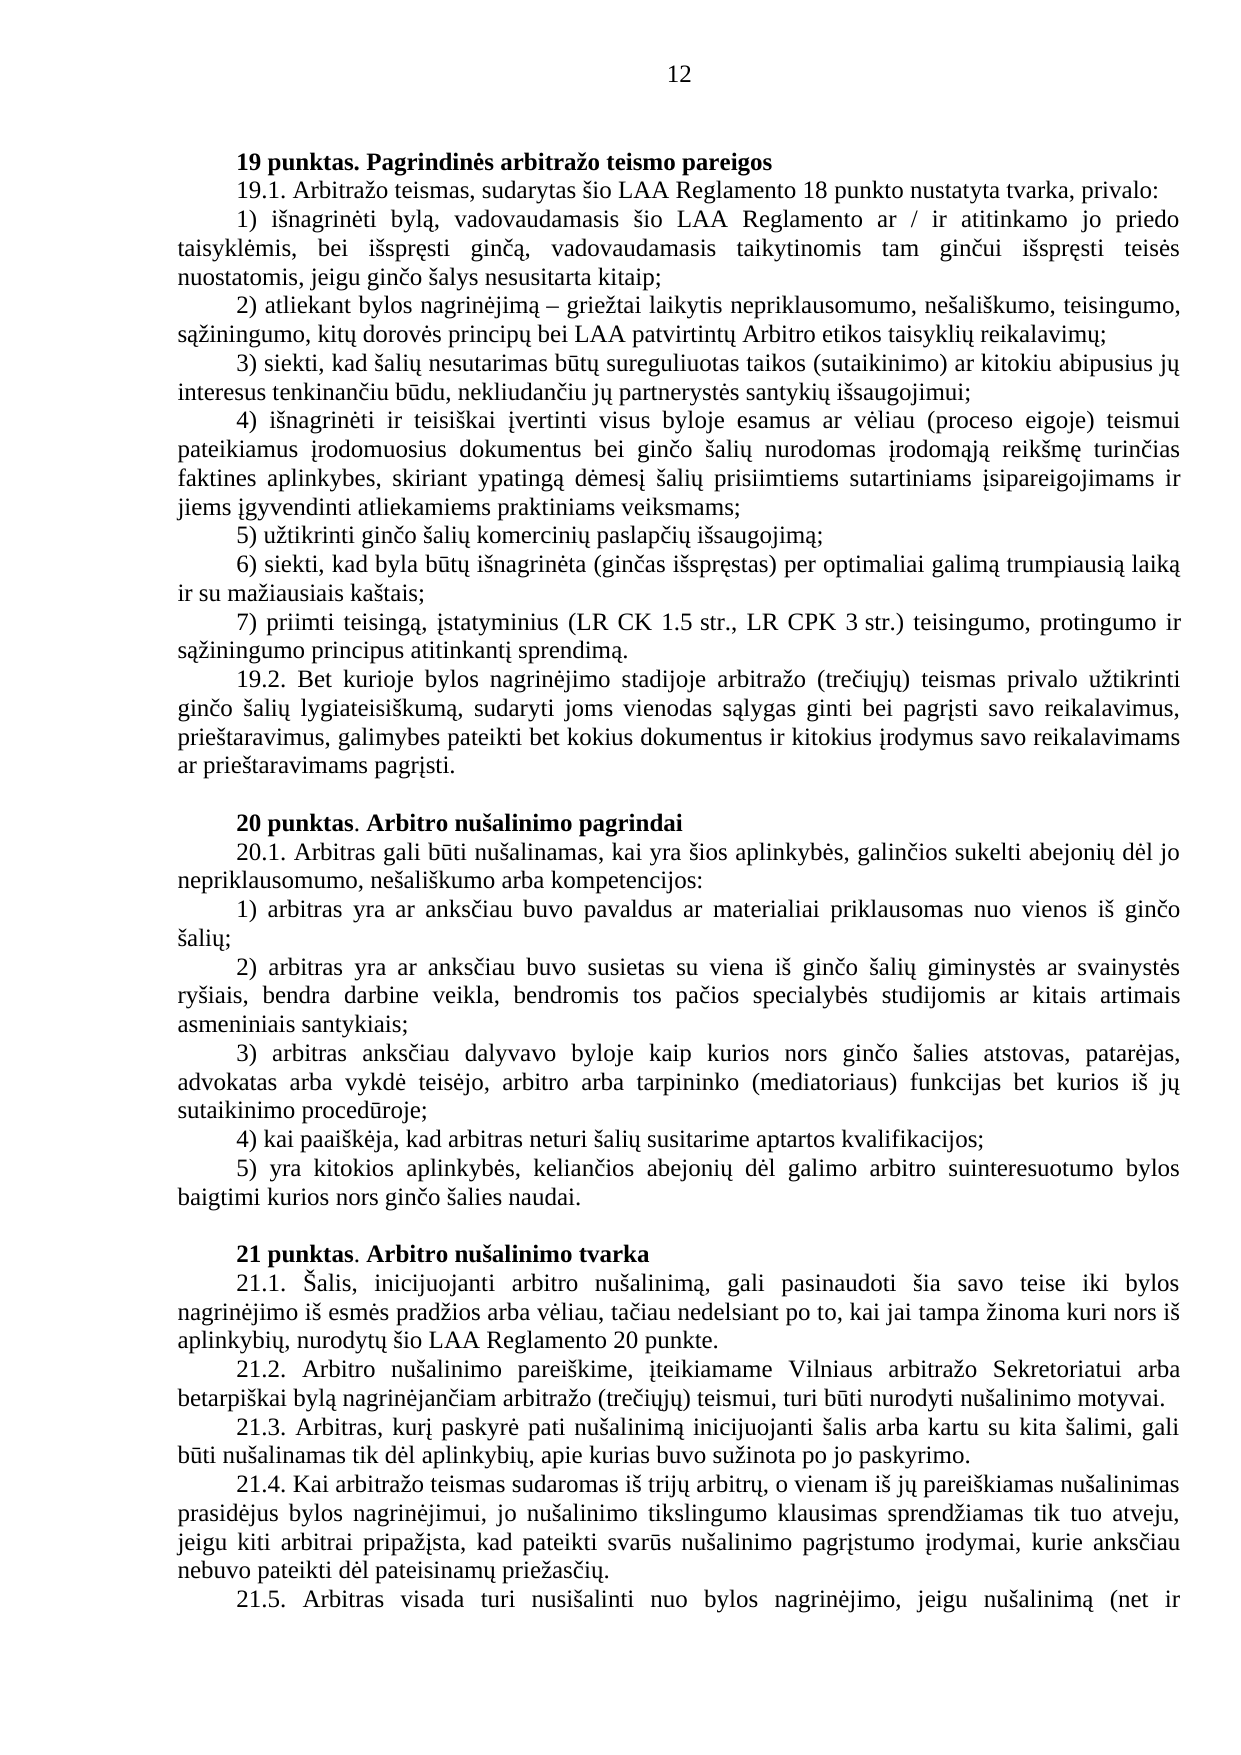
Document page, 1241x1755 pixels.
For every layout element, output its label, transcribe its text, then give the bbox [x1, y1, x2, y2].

text 1) išnagrinėti bylą, vadovaudamasis šio LAA Reglamento ar / ir atitinkamo jo priedo taisyklėmis, bei išspręsti ginčą, vadovaudamasis taikytinomis tam ginčui išspręsti teisės nuostatomis, jeigu ginčo šalys nesusitarta kitaip; [177, 204, 1181, 291]
text 21.3. Arbitras, kurį paskyrė pati nušalinimą inicijuojanti šalis arba kartu su kita šalimi, gali būti nušalinamas tik dėl aplinkybių, apie kurias buvo sužinota po jo paskyrimo. [177, 1412, 1181, 1469]
text 3) siekti, kad šalių nesutarimas būtų sureguliuotas taikos (sutaikinimo) ar kitokiu abipusius jų interesus tenkinančiu būdu, nekliudančiu jų partnerystės santykių išsaugojimui; [177, 348, 1181, 406]
text 2) atliekant bylos nagrinėjimą – griežtai laikytis nepriklausomumo, nešališkumo, teisingumo, sąžiningumo, kitų dorovės principų bei LAA patvirtintų Arbitro etikos taisyklių reikalavimų; [177, 291, 1181, 348]
text 21.1. Šalis, inicijuojanti arbitro nušalinimą, gali pasinaudoti šia savo teise iki bylos nagrinėjimo iš esmės pradžios arba vėliau, tačiau nedelsiant po to, kai jai tampa žinoma kuri nors iš aplinkybių, nurodytų šio LAA Reglamento 20 punkte. [177, 1268, 1181, 1354]
text 4) kai paaiškėja, kad arbitras neturi šalių susitarime aptartos kvalifikacijos; [177, 1124, 1181, 1153]
text 6) siekti, kad byla būtų išnagrinėta (ginčas išspręstas) per optimaliai galimą trumpiausią laiką ir su mažiausiais kaštais; [177, 549, 1181, 607]
text 3) arbitras anksčiau dalyvavo byloje kaip kurios nors ginčo šalies atstovas, patarėjas, advokatas arba vykdė teisėjo, arbitro arba tarpininko (mediatoriaus) funkcijas bet kurios iš jų sutaikinimo procedūroje; [177, 1038, 1181, 1124]
text 19.1. Arbitražo teismas, sudarytas šio LAA Reglamento 18 punkto nustatyta tvarka, privalo: [177, 176, 1181, 204]
text 21.4. Kai arbitražo teismas sudaromas iš trijų arbitrų, o vienam iš jų pareiškiamas nušalinimas prasidėjus bylos nagrinėjimui, jo nušalinimo tikslingumo klausimas sprendžiamas tik tuo atveju, jeigu kiti arbitrai pripažįsta, kad pateikti svarūs nušalinimo pagrįstumo įrodymai, kurie anksčiau nebuvo pateikti dėl pateisinamų priežasčių. [177, 1469, 1181, 1584]
text 4) išnagrinėti ir teisiškai įvertinti visus byloje esamus ar vėliau (proceso eigoje) teismui pateikiamus įrodomuosius dokumentus bei ginčo šalių nurodomas įrodomąją reikšmę turinčias faktines aplinkybes, skiriant ypatingą dėmesį šalių prisiimtiems sutartiniams įsipareigojimams ir jiems įgyvendinti atliekamiems praktiniams veiksmams; [177, 406, 1181, 521]
text 5) yra kitokios aplinkybės, keliančios abejonių dėl galimo arbitro suinteresuotumo bylos baigtimi kurios nors ginčo šalies naudai. [177, 1153, 1181, 1211]
text 20.1. Arbitras gali būti nušalinamas, kai yra šios aplinkybės, galinčios sukelti abejonių dėl jo nepriklausomumo, nešališkumo arba kompetencijos: [177, 837, 1181, 894]
text 21.2. Arbitro nušalinimo pareiškime, įteikiamame Vilniaus arbitražo Sekretoriatui arba betarpiškai bylą nagrinėjančiam arbitražo (trečiųjų) teismui, turi būti nurodyti nušalinimo motyvai. [177, 1354, 1181, 1412]
text 19.2. Bet kurioje bylos nagrinėjimo stadijoje arbitražo (trečiųjų) teismas privalo užtikrinti ginčo šalių lygiateisiškumą, sudaryti joms vienodas sąlygas ginti bei pagrįsti savo reikalavimus, prieštaravimus, galimybes pateikti bet kokius dokumentus ir kitokius įrodymus savo reikalavimams ar prieštaravimams pagrįsti. [177, 664, 1181, 779]
text 1) arbitras yra ar anksčiau buvo pavaldus ar materialiai priklausomas nuo vienos iš ginčo šalių; [177, 894, 1181, 952]
text 21 punktas. Arbitro nušalinimo tvarka [177, 1239, 1181, 1268]
text 7) priimti teisingą, įstatyminius (LR CK 1.5 str., LR CPK 3 str.) teisingumo, protingumo ir sąžiningumo principus atitinkantį sprendimą. [177, 607, 1181, 664]
text 21.5. Arbitras visada turi nusišalinti nuo bylos nagrinėjimo, jeigu nušalinimą (net ir [177, 1584, 1181, 1613]
text 5) užtikrinti ginčo šalių komercinių paslapčių išsaugojimą; [177, 521, 1181, 549]
text 19 punktas. Pagrindinės arbitražo teismo pareigos [177, 147, 1181, 176]
text 20 punktas. Arbitro nušalinimo pagrindai [177, 808, 1181, 837]
text 2) arbitras yra ar anksčiau buvo susietas su viena iš ginčo šalių giminystės ar svainystės ryšiais, bendra darbine veikla, bendromis tos pačios specialybės studijomis ar kitais artimais asmeniniais santykiais; [177, 952, 1181, 1038]
